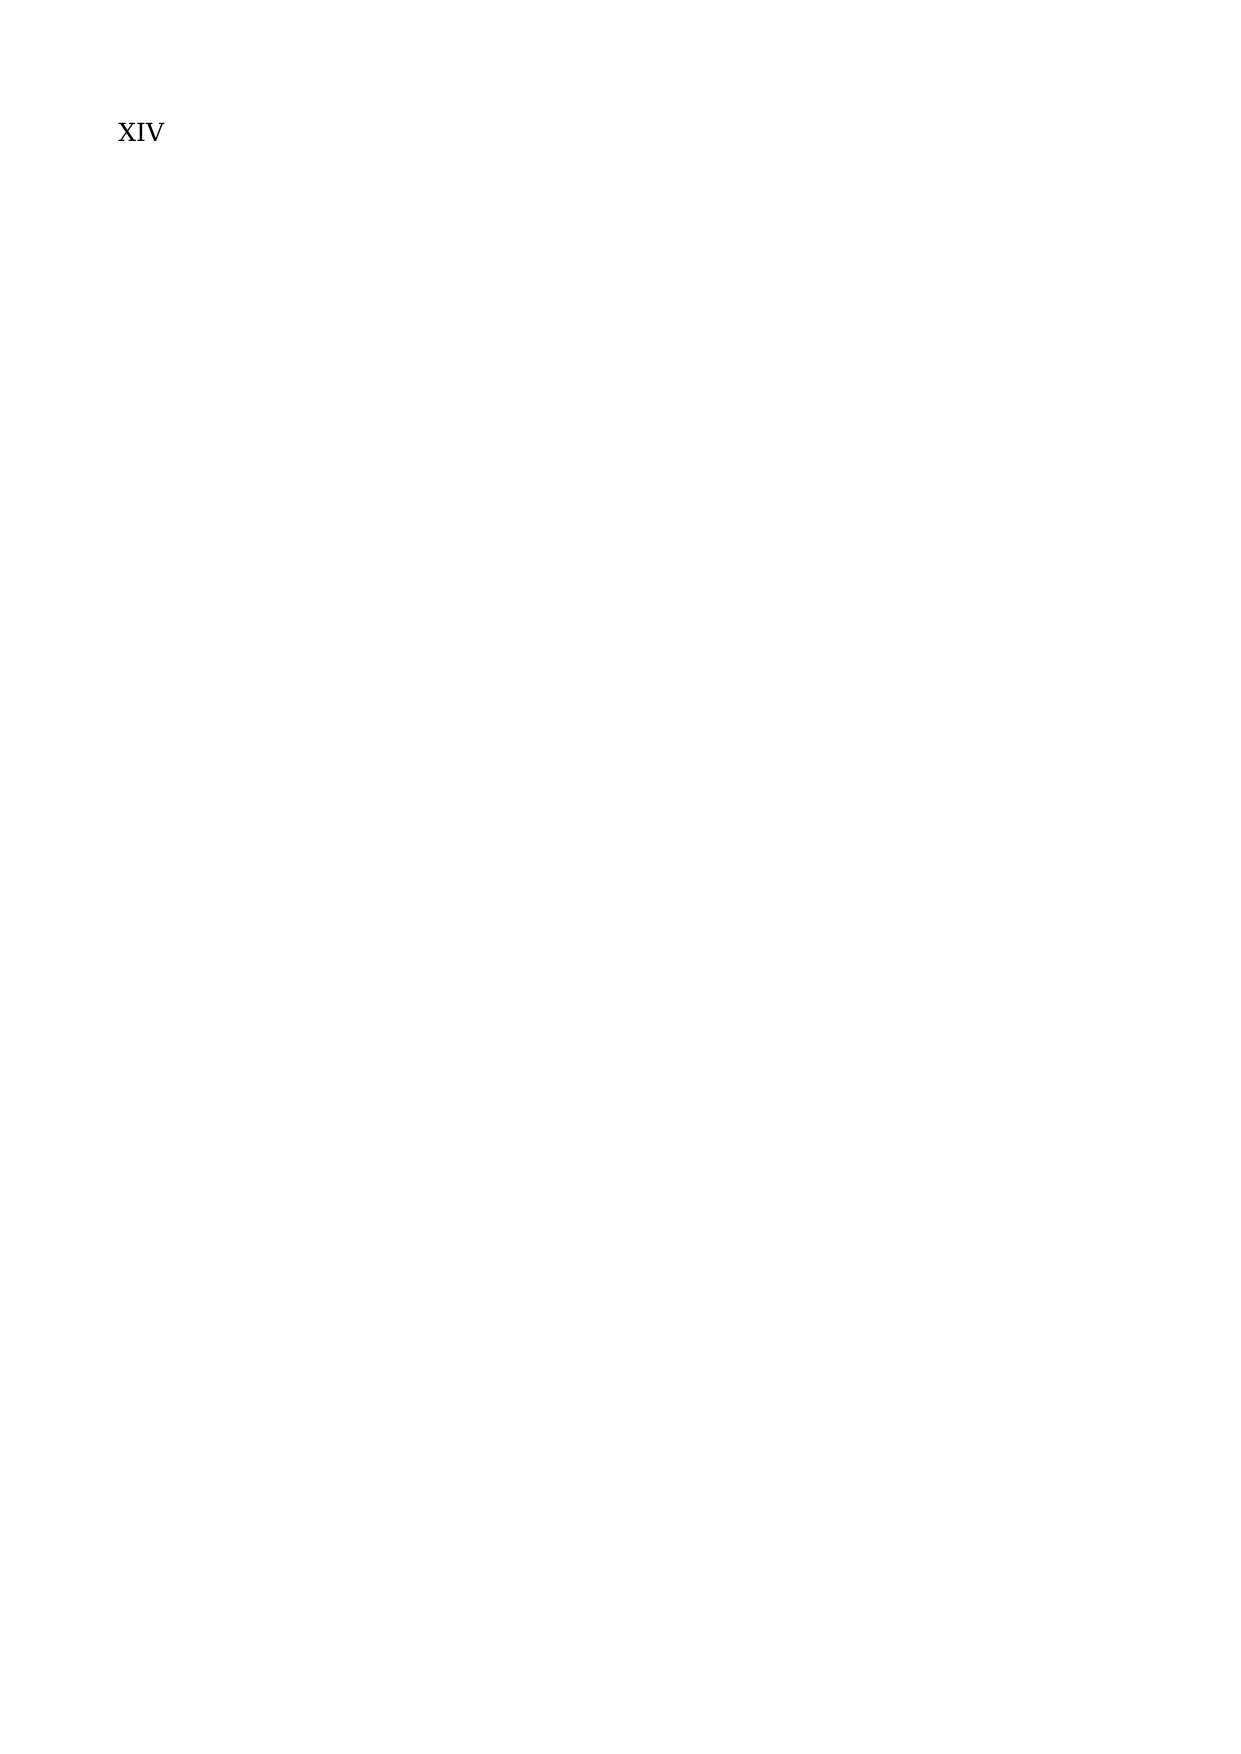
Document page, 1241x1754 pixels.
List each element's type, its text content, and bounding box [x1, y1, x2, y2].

text XIV [118, 118, 1122, 147]
